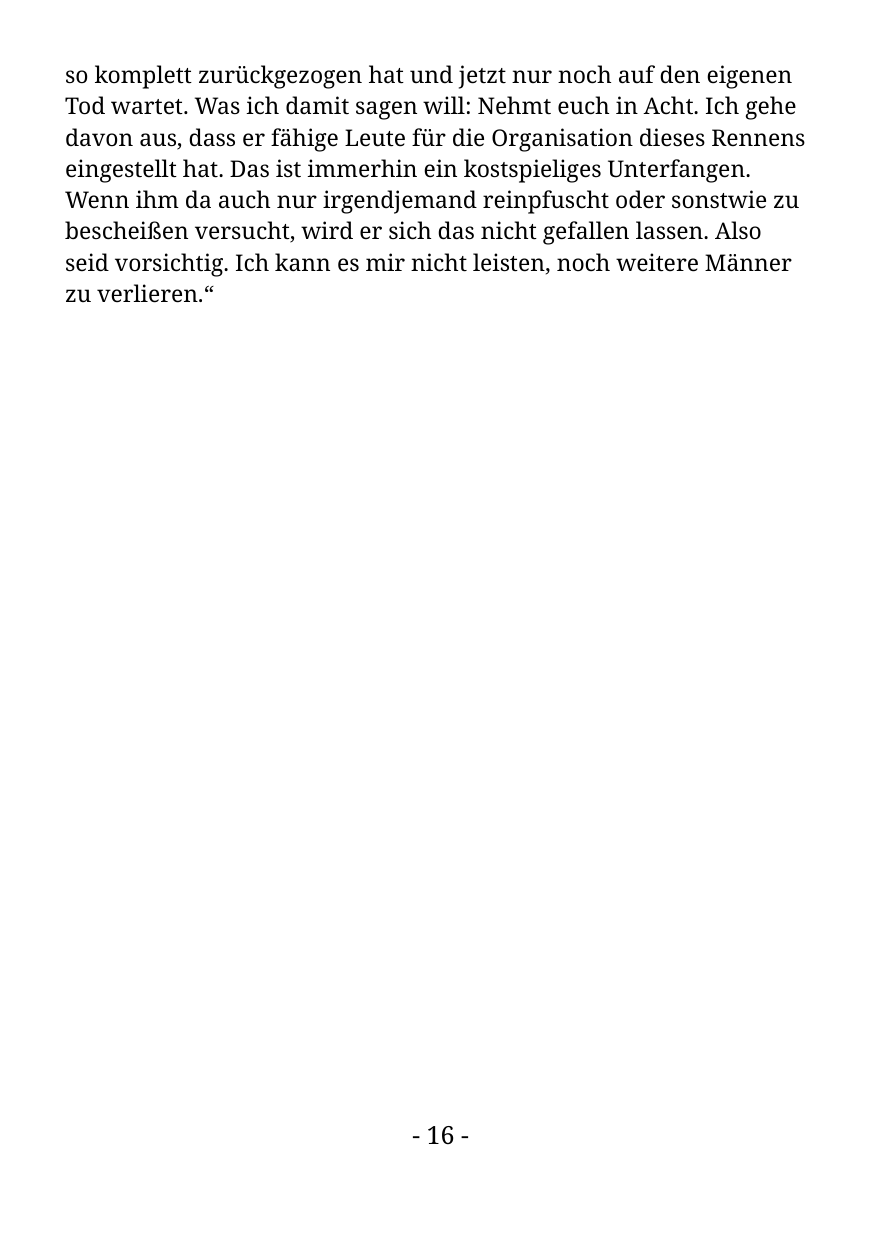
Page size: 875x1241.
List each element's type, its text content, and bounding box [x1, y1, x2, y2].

text so komplett zurückgezogen hat und jetzt nur noch auf den eigenen Tod wartet. Was ich damit sagen will: Nehmt euch in Acht. Ich gehe davon aus, dass er fähige Leute für die Organisation dieses Rennens eingestellt hat. Das ist immerhin ein kostspieliges Unterfangen. Wenn ihm da auch nur irgendjemand reinpfuscht oder sonstwie zu bescheißen versucht, wird er sich das nicht gefallen lassen. Also seid vorsichtig. Ich kann es mir nicht leisten, noch weitere Männer zu verlieren.“ [65, 59, 809, 309]
